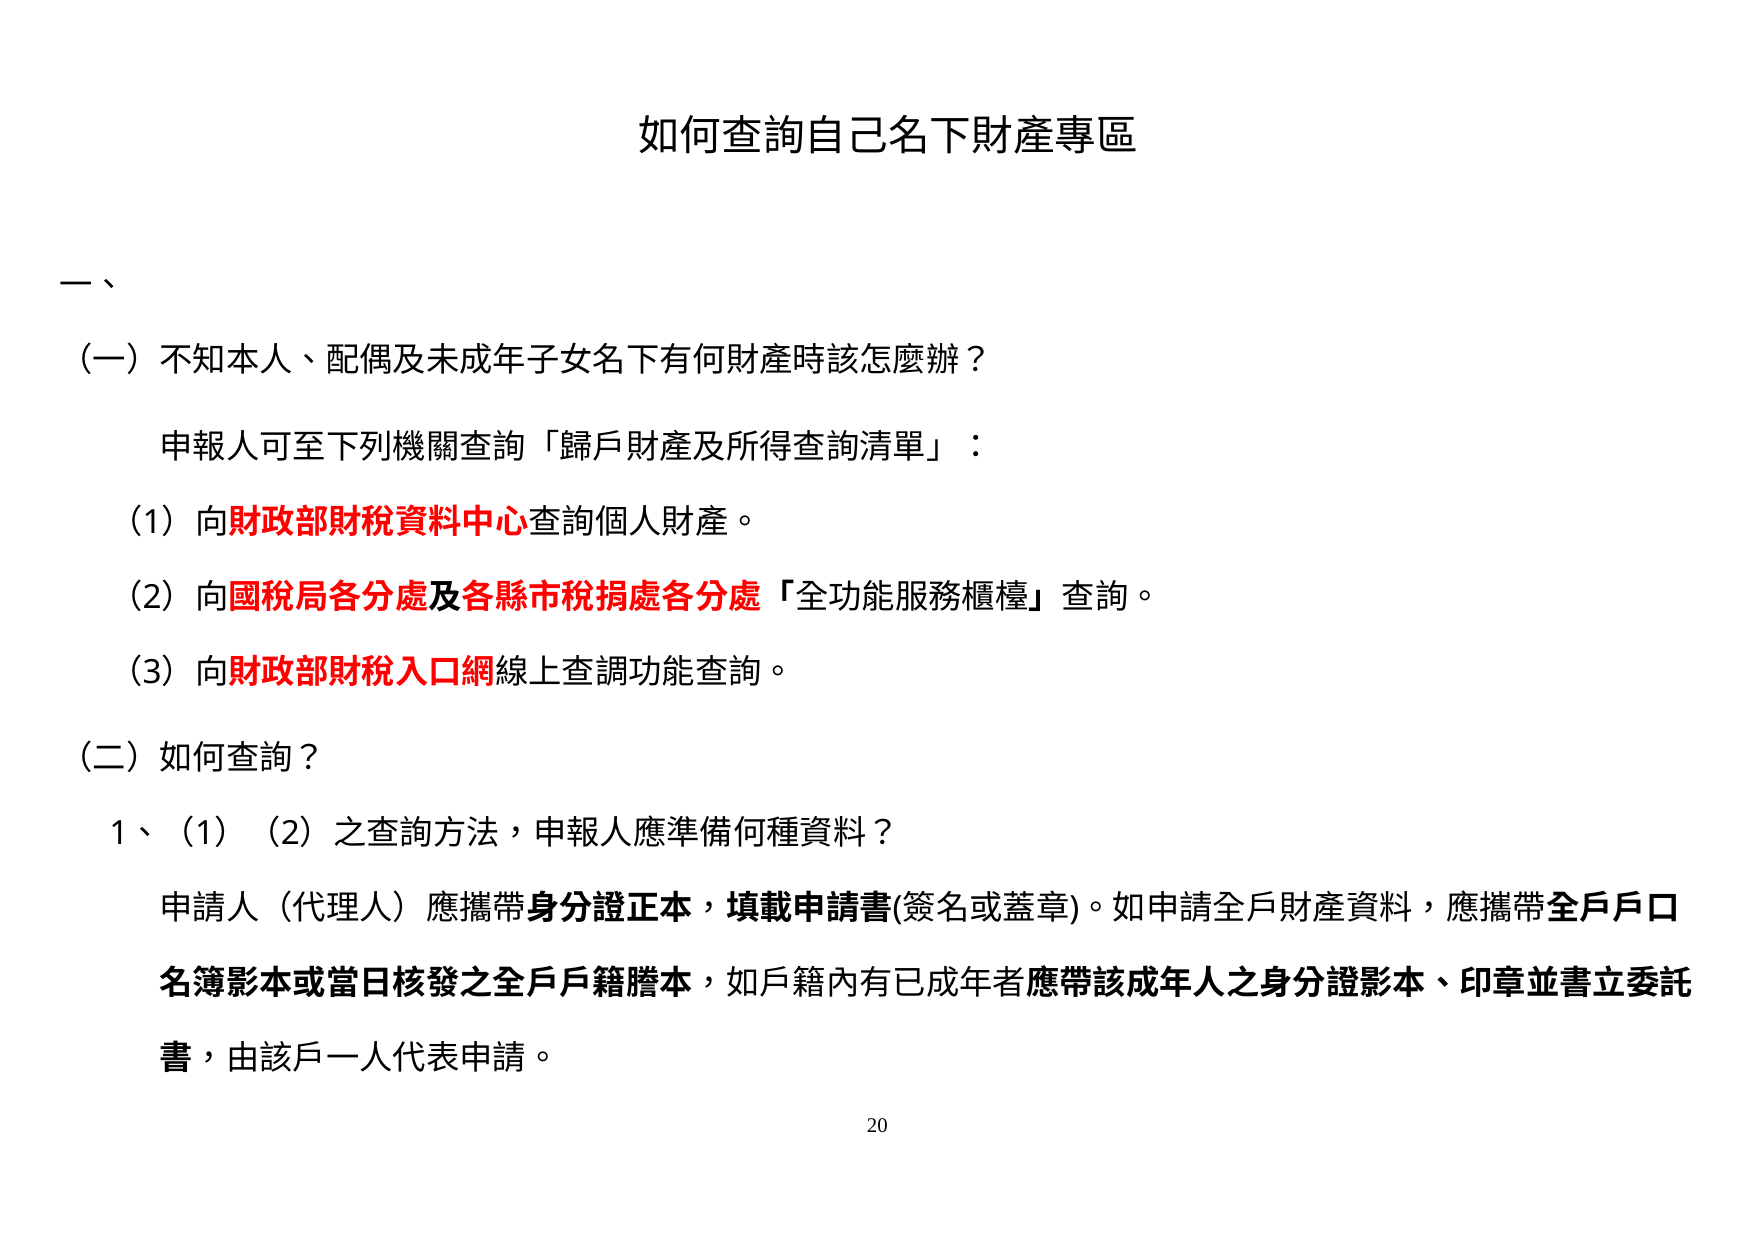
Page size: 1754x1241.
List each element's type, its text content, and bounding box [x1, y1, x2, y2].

text 申報人可至下列機關查詢「歸戶財產及所得查詢清單」： [159, 406, 1695, 481]
text 如何查詢自己名下財產專區 [59, 95, 1695, 170]
text 一、 [59, 245, 1695, 320]
text （1）向財政部財稅資料中心查詢個人財產。 [59, 481, 1695, 556]
text （3）向財政部財稅入口網線上查調功能查詢。 [59, 631, 1695, 706]
text （一）不知本人、配偶及未成年子女名下有何財產時該怎麼辦？ [59, 320, 1695, 395]
text （二）如何查詢？ [59, 717, 1695, 792]
text 申請人（代理人）應攜帶身分證正本，填載申請書(簽名或蓋章)。如申請全戶財產資料，應攜帶全戶戶口名簿影本或當日核發之全戶戶籍謄本，如戶籍內有已成年者應帶該成年人之身分證影本、印章並書立委託書，由該戶一人代表申請。 [159, 867, 1695, 1092]
text （2）向國稅局各分處及各縣市稅捐處各分處「全功能服務櫃檯」查詢。 [59, 556, 1695, 631]
text 1、（1）（2）之查詢方法，申報人應準備何種資料？ [109, 792, 1695, 867]
